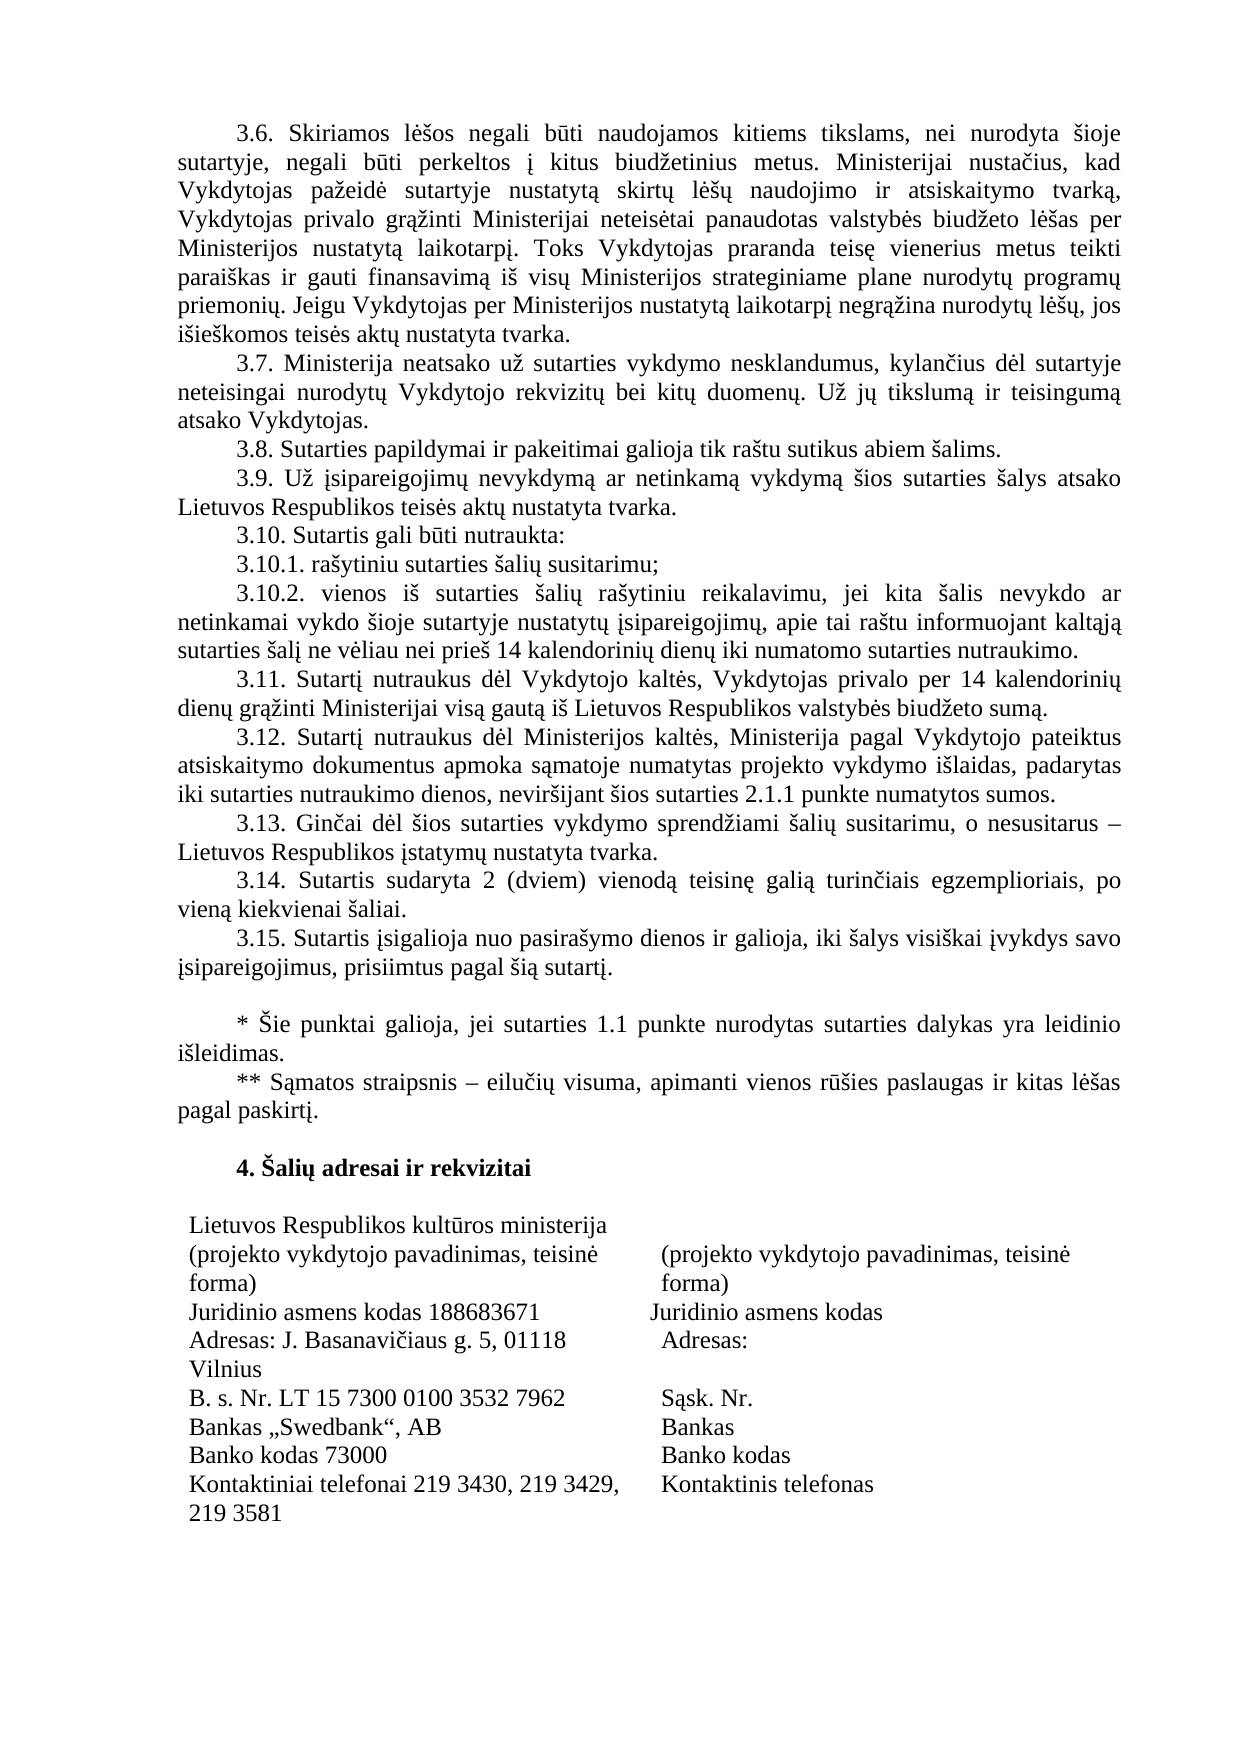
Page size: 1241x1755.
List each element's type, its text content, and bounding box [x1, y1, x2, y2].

table_cell B. s. Nr. LT 15 7300 0100 3532 7962 [177, 1383, 649, 1412]
table_cell Kontaktinis telefonas [650, 1469, 1122, 1527]
text ** Sąmatos straipsnis – eilučių visuma, apimanti vienos rūšies paslaugas ir kitas lėšas pagal paskirtį. [177, 1067, 1122, 1124]
text 3.10. Sutartis gali būti nutraukta: [177, 521, 1122, 549]
table_cell Juridinio asmens kodas [650, 1297, 1122, 1326]
text 3.10.2. vienos iš sutarties šalių rašytiniu reikalavimu, jei kita šalis nevykdo ar netinkamai vykdo šioje sutartyje nustatytų įsipareigojimų, apie tai raštu informuojant kaltąją sutarties šalį ne vėliau nei prieš 14 kalendorinių dienų iki numatomo sutarties nutraukimo. [177, 578, 1122, 664]
table_header [650, 1211, 1122, 1239]
table_cell Bankas „Swedbank“, AB [177, 1412, 649, 1441]
text * Šie punktai galioja, jei sutarties 1.1 punkte nurodytas sutarties dalykas yra leidinio išleidimas. [177, 1009, 1122, 1067]
text 3.9. Už įsipareigojimų nevykdymą ar netinkamą vykdymą šios sutarties šalys atsako Lietuvos Respublikos teisės aktų nustatyta tvarka. [177, 463, 1122, 521]
table_cell (projekto vykdytojo pavadinimas, teisinė forma) [650, 1239, 1122, 1297]
table_cell (projekto vykdytojo pavadinimas, teisinė forma) [177, 1239, 649, 1297]
text 3.14. Sutartis sudaryta 2 (dviem) vienodą teisinę galią turinčiais egzemplioriais, po vieną kiekvienai šaliai. [177, 866, 1122, 923]
table_cell Adresas: [650, 1326, 1122, 1383]
text 3.11. Sutartį nutraukus dėl Vykdytojo kaltės, Vykdytojas privalo per 14 kalendorinių dienų grąžinti Ministerijai visą gautą iš Lietuvos Respublikos valstybės biudžeto sumą. [177, 664, 1122, 722]
table_cell Banko kodas [650, 1441, 1122, 1469]
table_header Lietuvos Respublikos kultūros ministerija [177, 1211, 649, 1239]
text 3.13. Ginčai dėl šios sutarties vykdymo sprendžiami šalių susitarimu, o nesusitarus – Lietuvos Respublikos įstatymų nustatyta tvarka. [177, 808, 1122, 866]
table_cell Banko kodas 73000 [177, 1441, 649, 1469]
table_cell Bankas [650, 1412, 1122, 1441]
table_cell Juridinio asmens kodas 188683671 [177, 1297, 649, 1326]
table_cell Adresas: J. Basanavičiaus g. 5, 01118 Vilnius [177, 1326, 649, 1383]
table_cell Kontaktiniai telefonai 219 3430, 219 3429, 219 3581 [177, 1469, 649, 1527]
table_cell Sąsk. Nr. [650, 1383, 1122, 1412]
text 3.7. Ministerija neatsako už sutarties vykdymo nesklandumus, kylančius dėl sutartyje neteisingai nurodytų Vykdytojo rekvizitų bei kitų duomenų. Už jų tikslumą ir teisingumą atsako Vykdytojas. [177, 348, 1122, 434]
text 3.8. Sutarties papildymai ir pakeitimai galioja tik raštu sutikus abiem šalims. [177, 434, 1122, 463]
text 3.10.1. rašytiniu sutarties šalių susitarimu; [177, 549, 1122, 578]
text 3.6. Skiriamos lėšos negali būti naudojamos kitiems tikslams, nei nurodyta šioje sutartyje, negali būti perkeltos į kitus biudžetinius metus. Ministerijai nustačius, kad Vykdytojas pažeidė sutartyje nustatytą skirtų lėšų naudojimo ir atsiskaitymo tvarką, Vykdytojas privalo grąžinti Ministerijai neteisėtai panaudotas valstybės biudžeto lėšas per Ministerijos nustatytą laikotarpį. Toks Vykdytojas praranda teisę vienerius metus teikti paraiškas ir gauti finansavimą iš visų Ministerijos strateginiame plane nurodytų programų priemonių. Jeigu Vykdytojas per Ministerijos nustatytą laikotarpį negrąžina nurodytų lėšų, jos išieškomos teisės aktų nustatyta tvarka. [177, 118, 1122, 348]
text 3.15. Sutartis įsigalioja nuo pasirašymo dienos ir galioja, iki šalys visiškai įvykdys savo įsipareigojimus, prisiimtus pagal šią sutartį. [177, 923, 1122, 981]
text 4. Šalių adresai ir rekvizitai [177, 1153, 1122, 1182]
text 3.12. Sutartį nutraukus dėl Ministerijos kaltės, Ministerija pagal Vykdytojo pateiktus atsiskaitymo dokumentus apmoka sąmatoje numatytas projekto vykdymo išlaidas, padarytas iki sutarties nutraukimo dienos, neviršijant šios sutarties 2.1.1 punkte numatytos sumos. [177, 722, 1122, 808]
